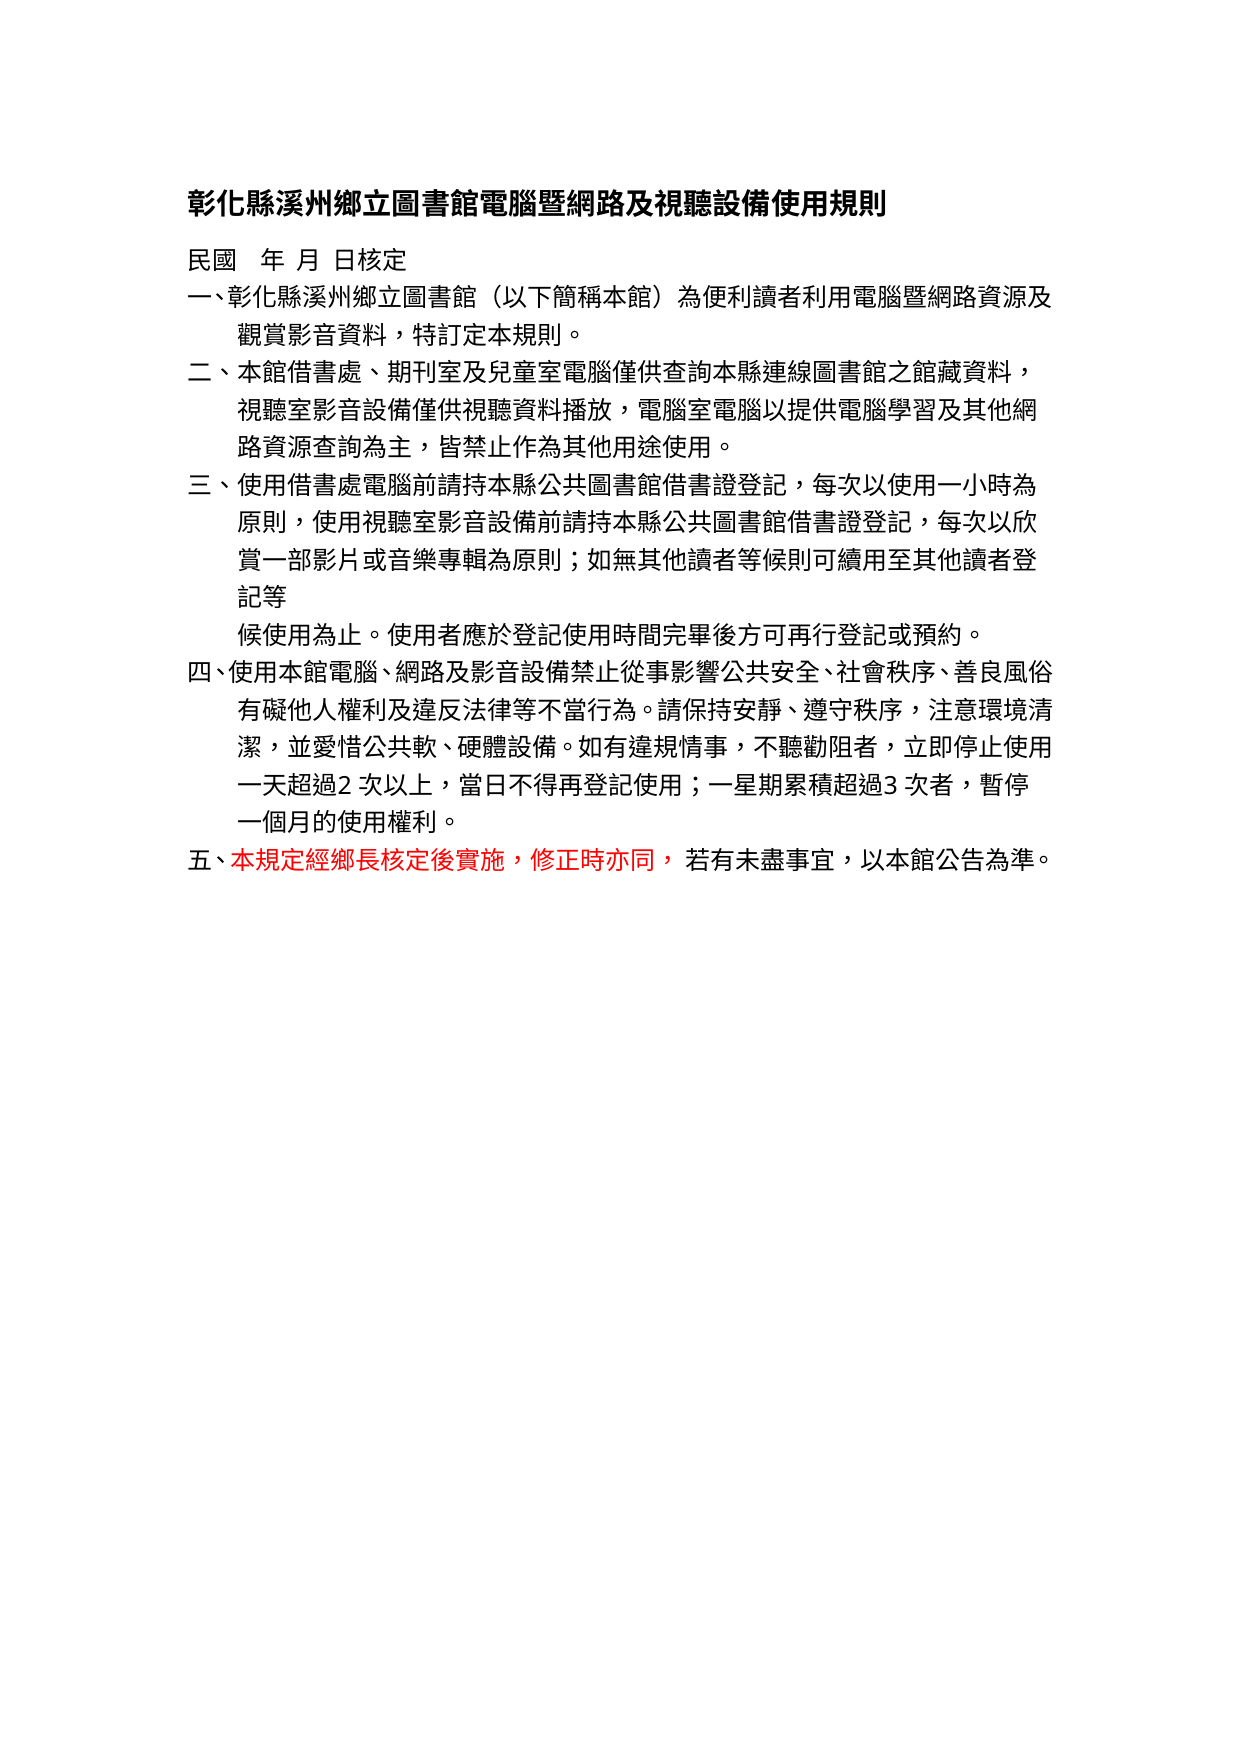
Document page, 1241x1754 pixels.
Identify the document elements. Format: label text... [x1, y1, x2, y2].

text 四、使用本館電腦、網路及影音設備禁止從事影響公共安全、社會秩序、善良風俗、有礙他人權利及違反法律等不當行為。請保持安靜、遵守秩序，注意環境清潔，並愛惜公共軟、硬體設備。如有違規情事，不聽勸阻者，立即停止使用。一天超過2 次以上，當日不得再登記使用；一星期累積超過3 次者，暫停一個月的使用權利。 [187, 652, 1053, 839]
text 視聽室影音設備僅供視聽資料播放，電腦室電腦以提供電腦學習及其他網路資源查詢為主，皆禁止作為其他用途使用。 [237, 389, 1053, 464]
text 二、本館借書處、期刊室及兒童室電腦僅供查詢本縣連線圖書館之館藏資料， [187, 352, 1053, 389]
text 一、彰化縣溪州鄉立圖書館（以下簡稱本館）為便利讀者利用電腦暨網路資源及觀賞影音資料，特訂定本規則。 [187, 277, 1053, 352]
text 三、使用借書處電腦前請持本縣公共圖書館借書證登記，每次以使用一小時為 [187, 464, 1053, 502]
text 候使用為止。使用者應於登記使用時間完畢後方可再行登記或預約。 [187, 614, 1053, 652]
text 原則，使用視聽室影音設備前請持本縣公共圖書館借書證登記，每次以欣賞一部影片或音樂專輯為原則；如無其他讀者等候則可續用至其他讀者登記等 [237, 502, 1053, 614]
text 民國 年 月 日核定 [187, 239, 1053, 277]
text 五、本規定經鄉長核定後實施，修正時亦同， 若有未盡事宜，以本館公告為準。 [187, 839, 1053, 877]
text 彰化縣溪州鄉立圖書館電腦暨網路及視聽設備使用規則 [187, 164, 1053, 239]
